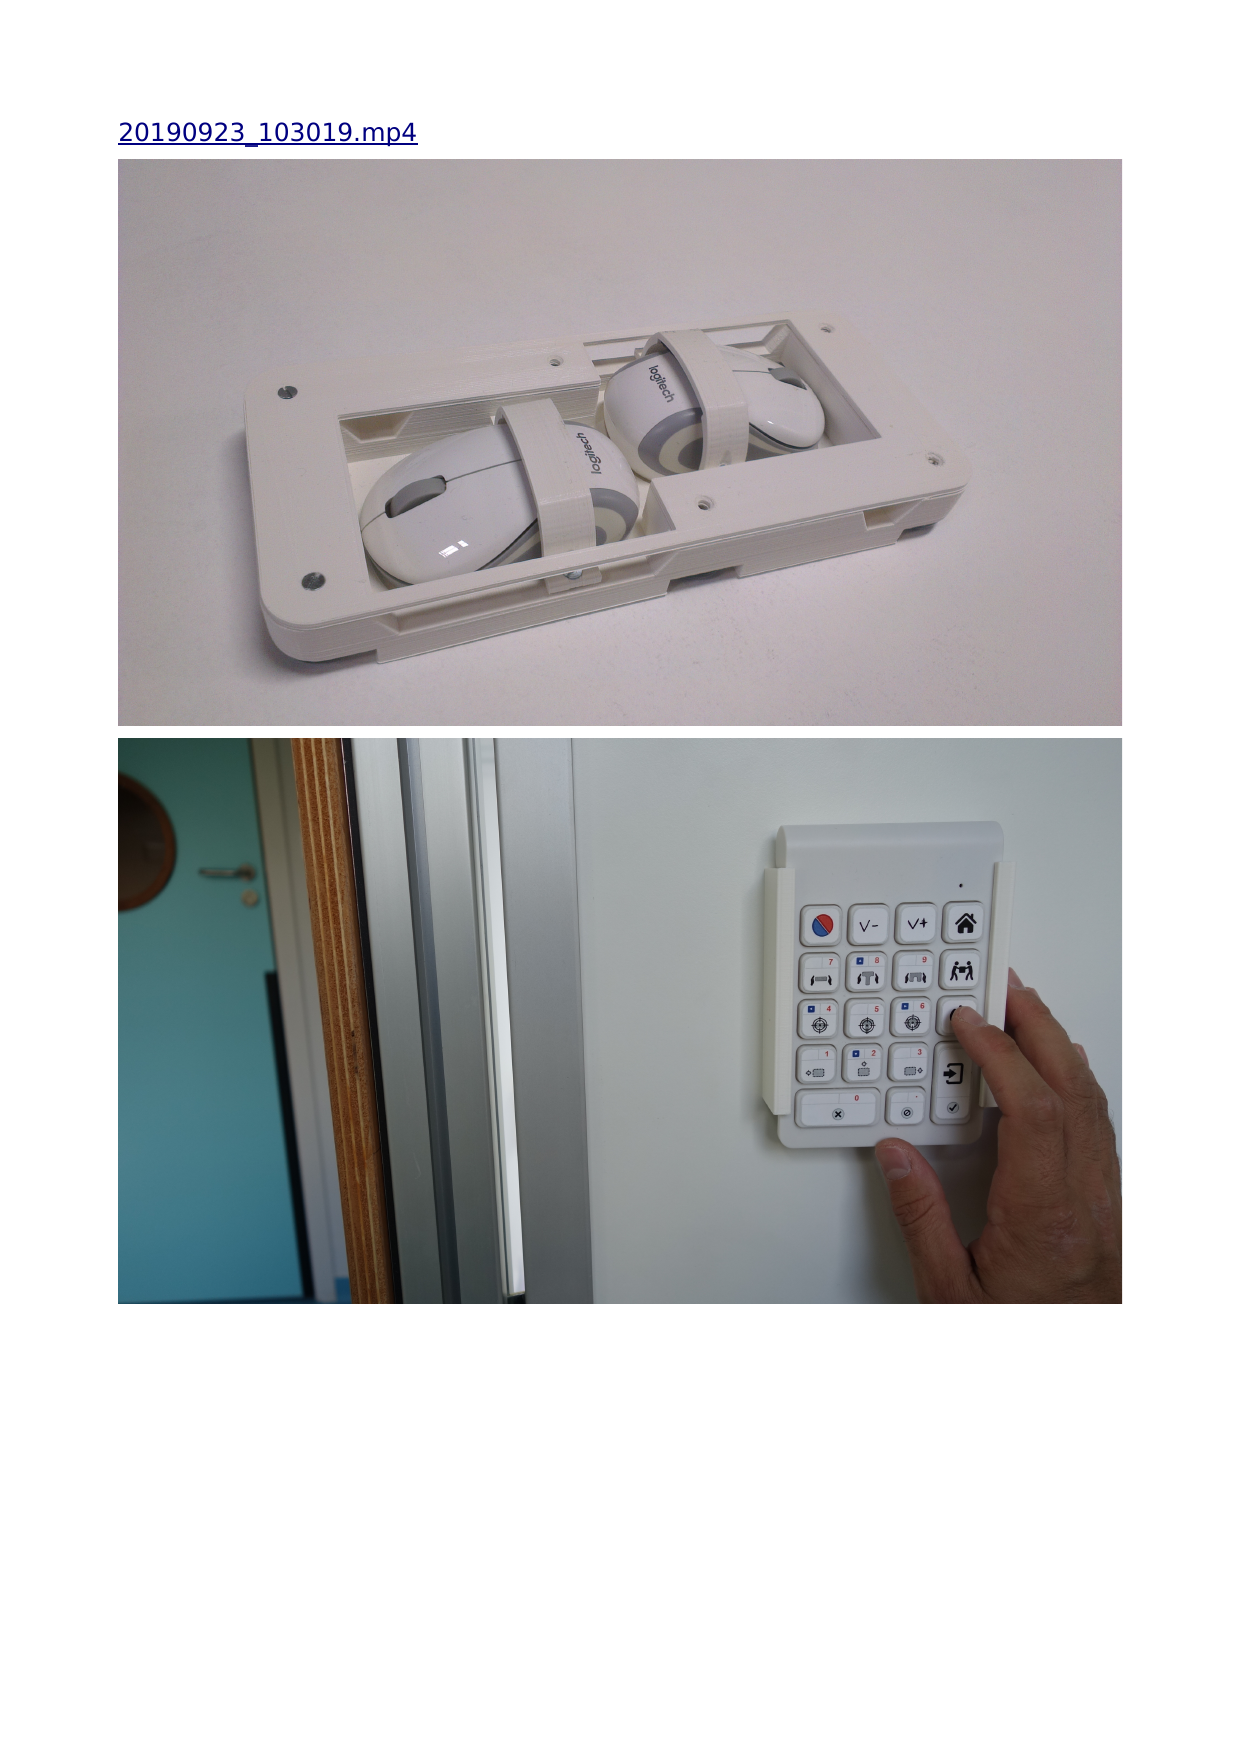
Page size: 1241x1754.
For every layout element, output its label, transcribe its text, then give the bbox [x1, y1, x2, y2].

picture [118, 159, 1123, 726]
picture [118, 738, 1123, 1304]
text 20190923_103019.mp4 [118, 118, 1122, 147]
